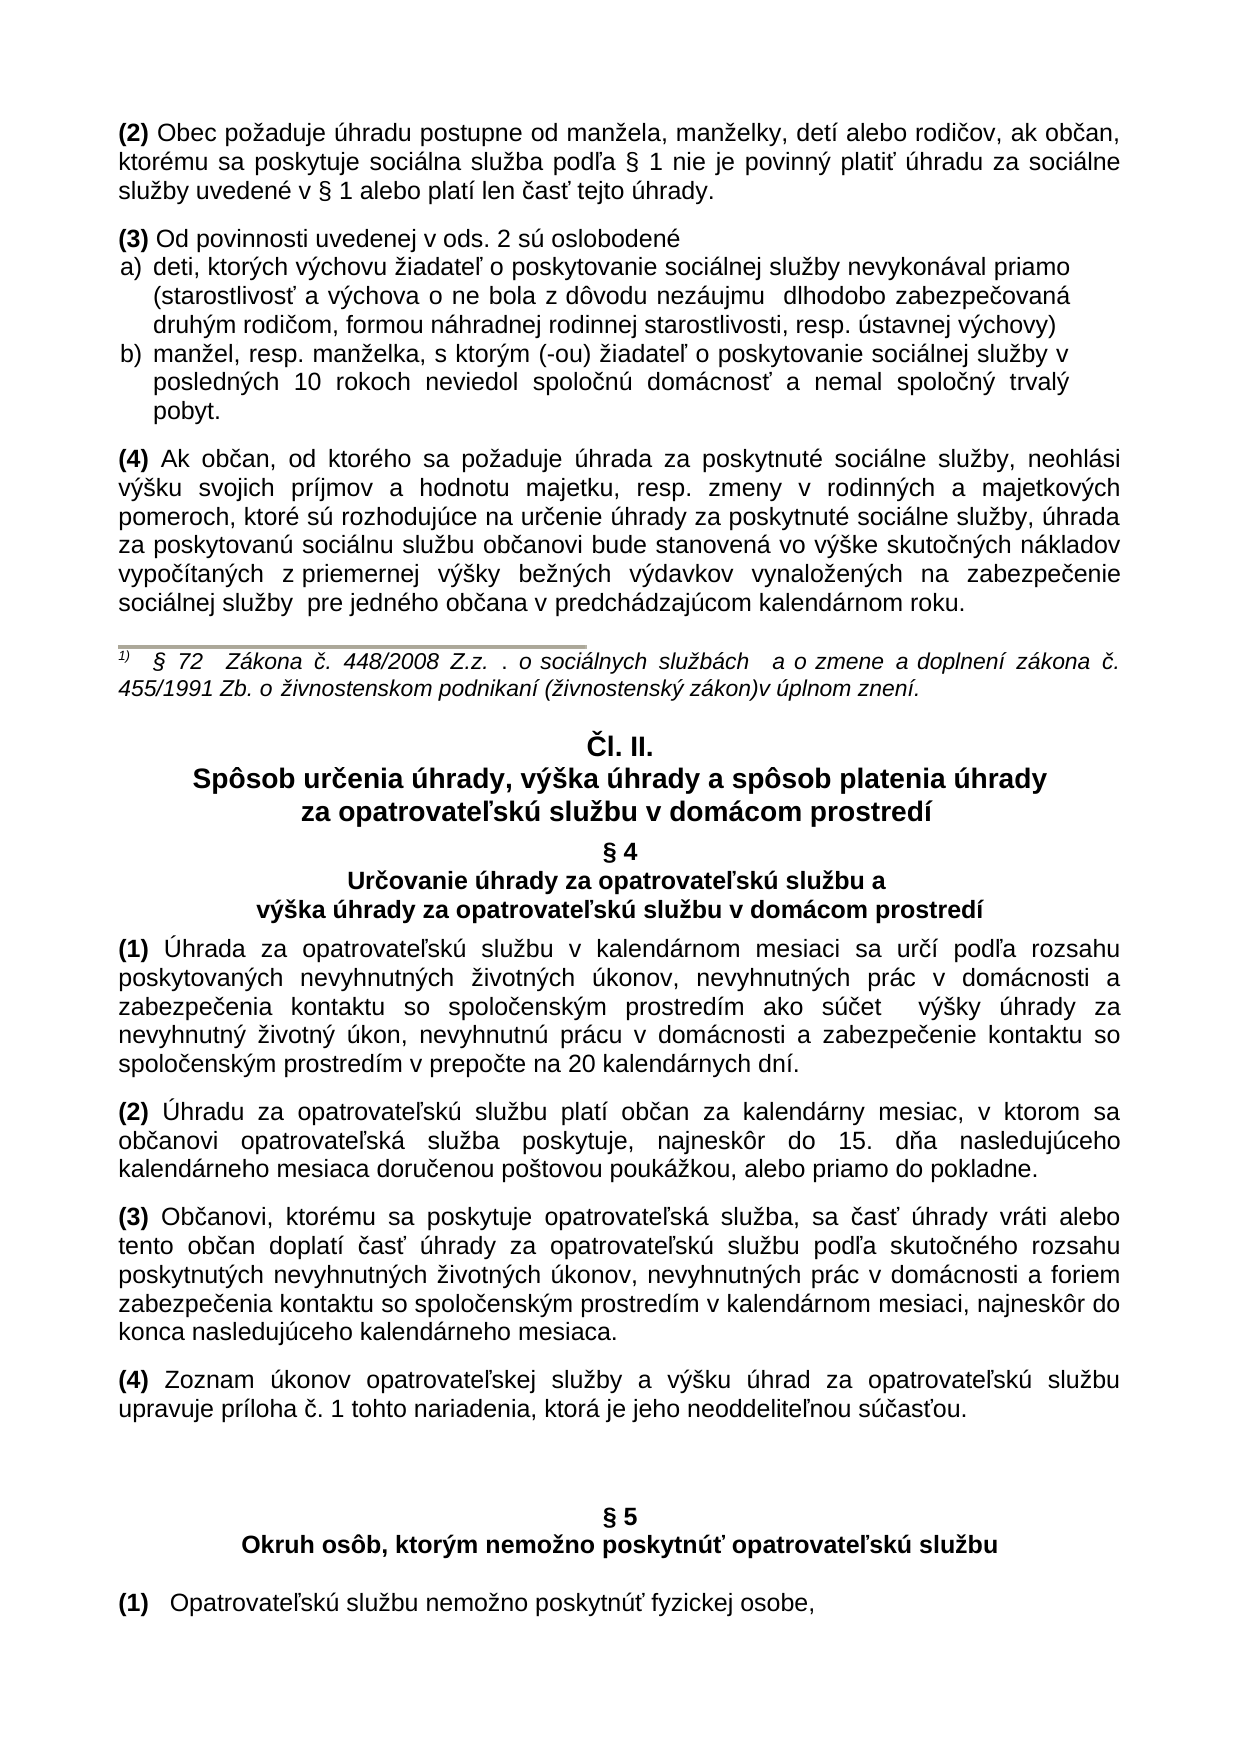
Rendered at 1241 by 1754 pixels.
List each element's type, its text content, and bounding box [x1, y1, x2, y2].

text (1) Úhrada za opatrovateľskú službu v kalendárnom mesiaci sa určí podľa rozsahu poskytovaných nevyhnutných životných úkonov, nevyhnutných prác v domácnosti a zabezpečenia kontaktu so spoločenským prostredím ako súčet výšky úhrady za nevyhnutný životný úkon, nevyhnutnú prácu v domácnosti a zabezpečenie kontaktu so spoločenským prostredím v prepočte na 20 kalendárnych dní. [118, 934, 1122, 1078]
text 1) § 72 Zákona č. 448/2008 Z.z. . o sociálnych službách a o zmene a doplnení zákona č. 455/1991 Zb. o živnostenskom podnikaní (živnostenský zákon)v úplnom znení. [118, 648, 1122, 701]
table_cell manžel, resp. manželka, s ktorým (-ou) žiadateľ o poskytovanie sociálnej služby v posledných 10 rokoch neviedol spoločnú domácnosť a nemal spoločný trvalý pobyt. [151, 339, 1072, 425]
text Čl. II. Spôsob určenia úhrady, výška úhrady a spôsob platenia úhrady za opatrovateľskú službu v domácom prostredí [118, 730, 1122, 827]
text § 4 Určovanie úhrady za opatrovateľskú službu a výška úhrady za opatrovateľskú službu v domácom prostredí [118, 837, 1122, 923]
table_header a) [118, 252, 151, 338]
text (2) Úhradu za opatrovateľskú službu platí občan za kalendárny mesiac, v ktorom sa občanovi opatrovateľská služba poskytuje, najneskôr do 15. dňa nasledujúceho kalendárneho mesiaca doručenou poštovou poukážkou, alebo priamo do pokladne. [118, 1097, 1122, 1183]
table_cell b) [118, 339, 151, 425]
text Okruh osôb, ktorým nemožno poskytnúť opatrovateľskú službu [118, 1531, 1122, 1559]
text (3) Občanovi, ktorému sa poskytuje opatrovateľská služba, sa časť úhrady vráti alebo tento občan doplatí časť úhrady za opatrovateľskú službu podľa skutočného rozsahu poskytnutých nevyhnutných životných úkonov, nevyhnutných prác v domácnosti a foriem zabezpečenia kontaktu so spoločenským prostredím v kalendárnom mesiaci, najneskôr do konca nasledujúceho kalendárneho mesiaca. [118, 1202, 1122, 1346]
text (4) Ak občan, od ktorého sa požaduje úhrada za poskytnuté sociálne služby, neohlási výšku svojich príjmov a hodnotu majetku, resp. zmeny v rodinných a majetkových pomeroch, ktoré sú rozhodujúce na určenie úhrady za poskytnuté sociálne služby, úhrada za poskytovanú sociálnu službu občanovi bude stanovená vo výške skutočných nákladov vypočítaných z priemernej výšky bežných výdavkov vynaložených na zabezpečenie sociálnej služby pre jedného občana v predchádzajúcom kalendárnom roku. [118, 444, 1122, 616]
text (4) Zoznam úkonov opatrovateľskej služby a výšku úhrad za opatrovateľskú službu upravuje príloha č. 1 tohto nariadenia, ktorá je jeho neoddeliteľnou súčasťou. [118, 1365, 1122, 1423]
text § 5 [118, 1502, 1122, 1531]
text (1) Opatrovateľskú službu nemožno poskytnúť fyzickej osobe, [118, 1588, 1122, 1617]
text (3) Od povinnosti uvedenej v ods. 2 sú oslobodené [118, 223, 1122, 252]
table_header deti, ktorých výchovu žiadateľ o poskytovanie sociálnej služby nevykonával priamo (starostlivosť a výchova o ne bola z dôvodu nezáujmu dlhodobo zabezpečovaná druhým rodičom, formou náhradnej rodinnej starostlivosti, resp. ústavnej výchovy) [151, 252, 1072, 338]
text (2) Obec požaduje úhradu postupne od manžela, manželky, detí alebo rodičov, ak občan, ktorému sa poskytuje sociálna služba podľa § 1 nie je povinný platiť úhradu za sociálne služby uvedené v § 1 alebo platí len časť tejto úhrady. [118, 118, 1122, 204]
